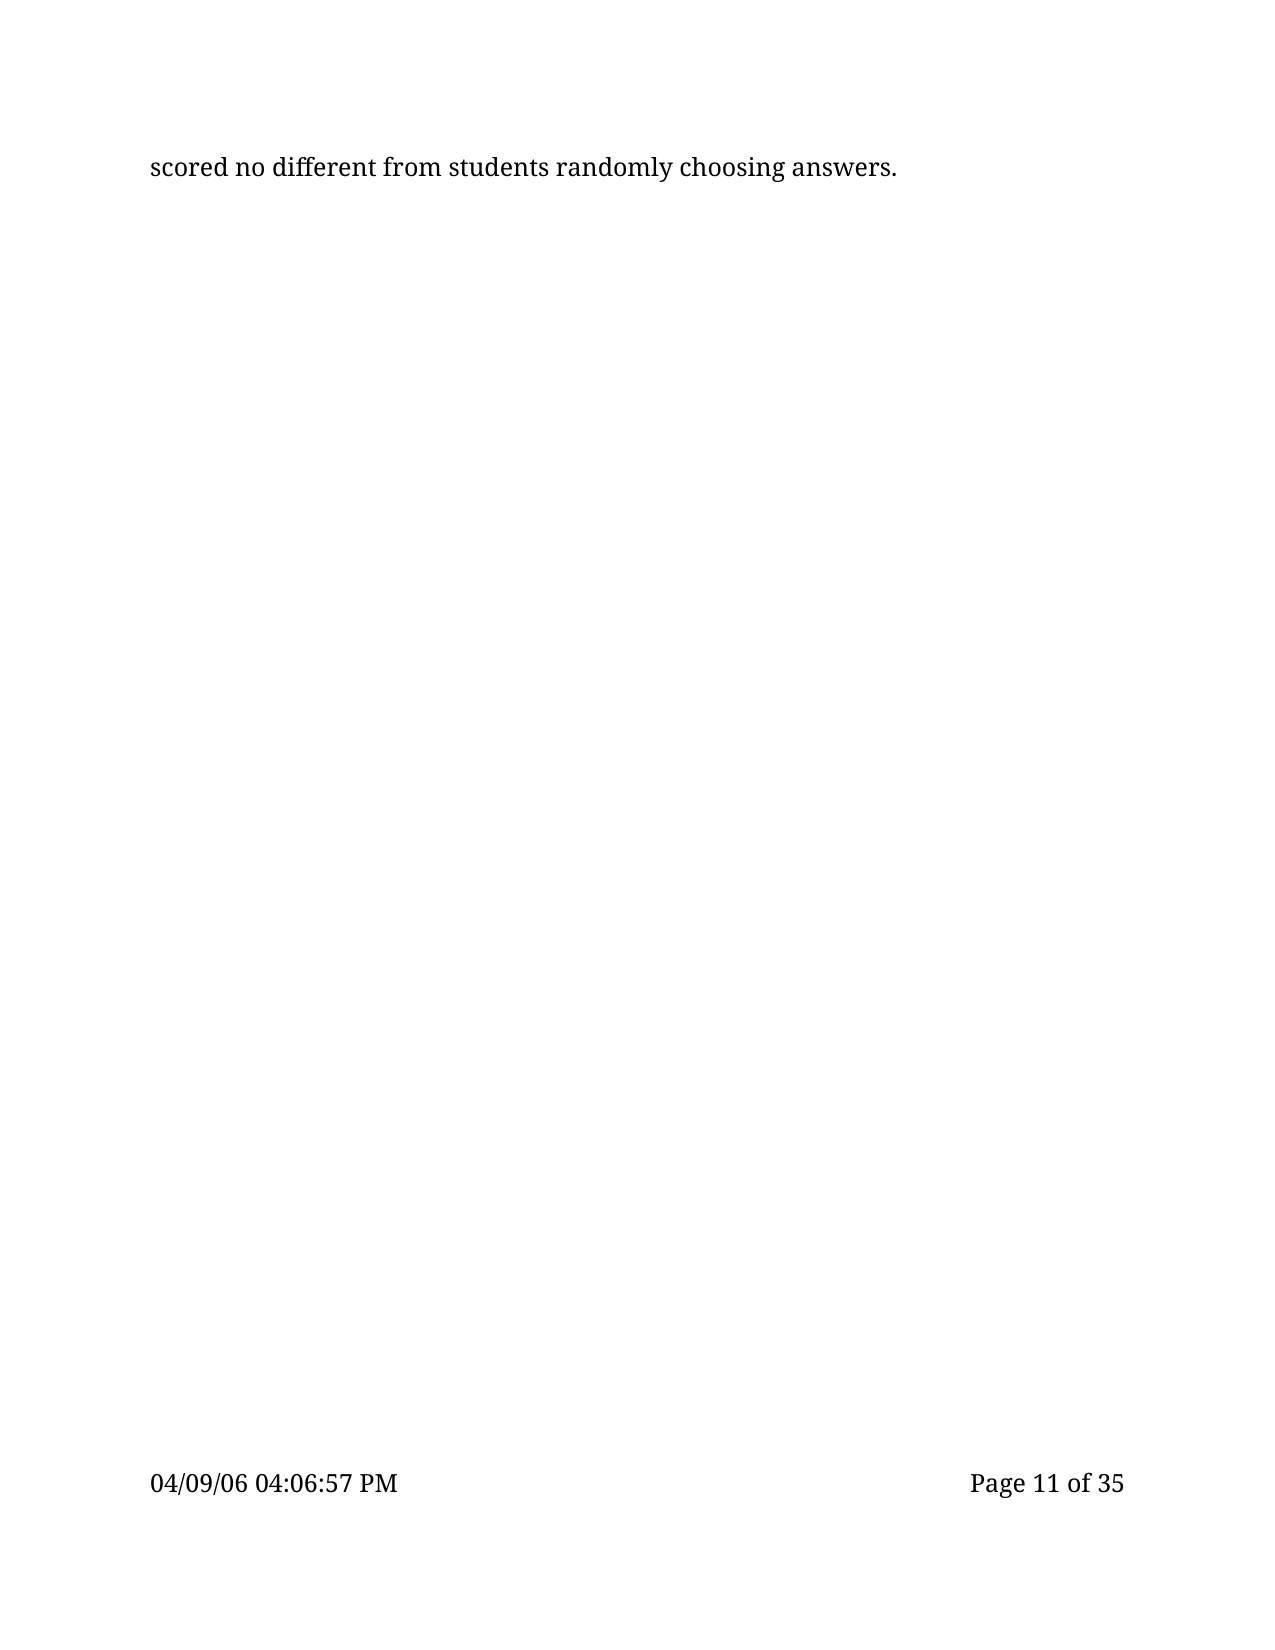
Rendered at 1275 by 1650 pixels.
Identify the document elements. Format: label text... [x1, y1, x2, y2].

text scored no different from students randomly choosing answers. [150, 150, 1125, 184]
